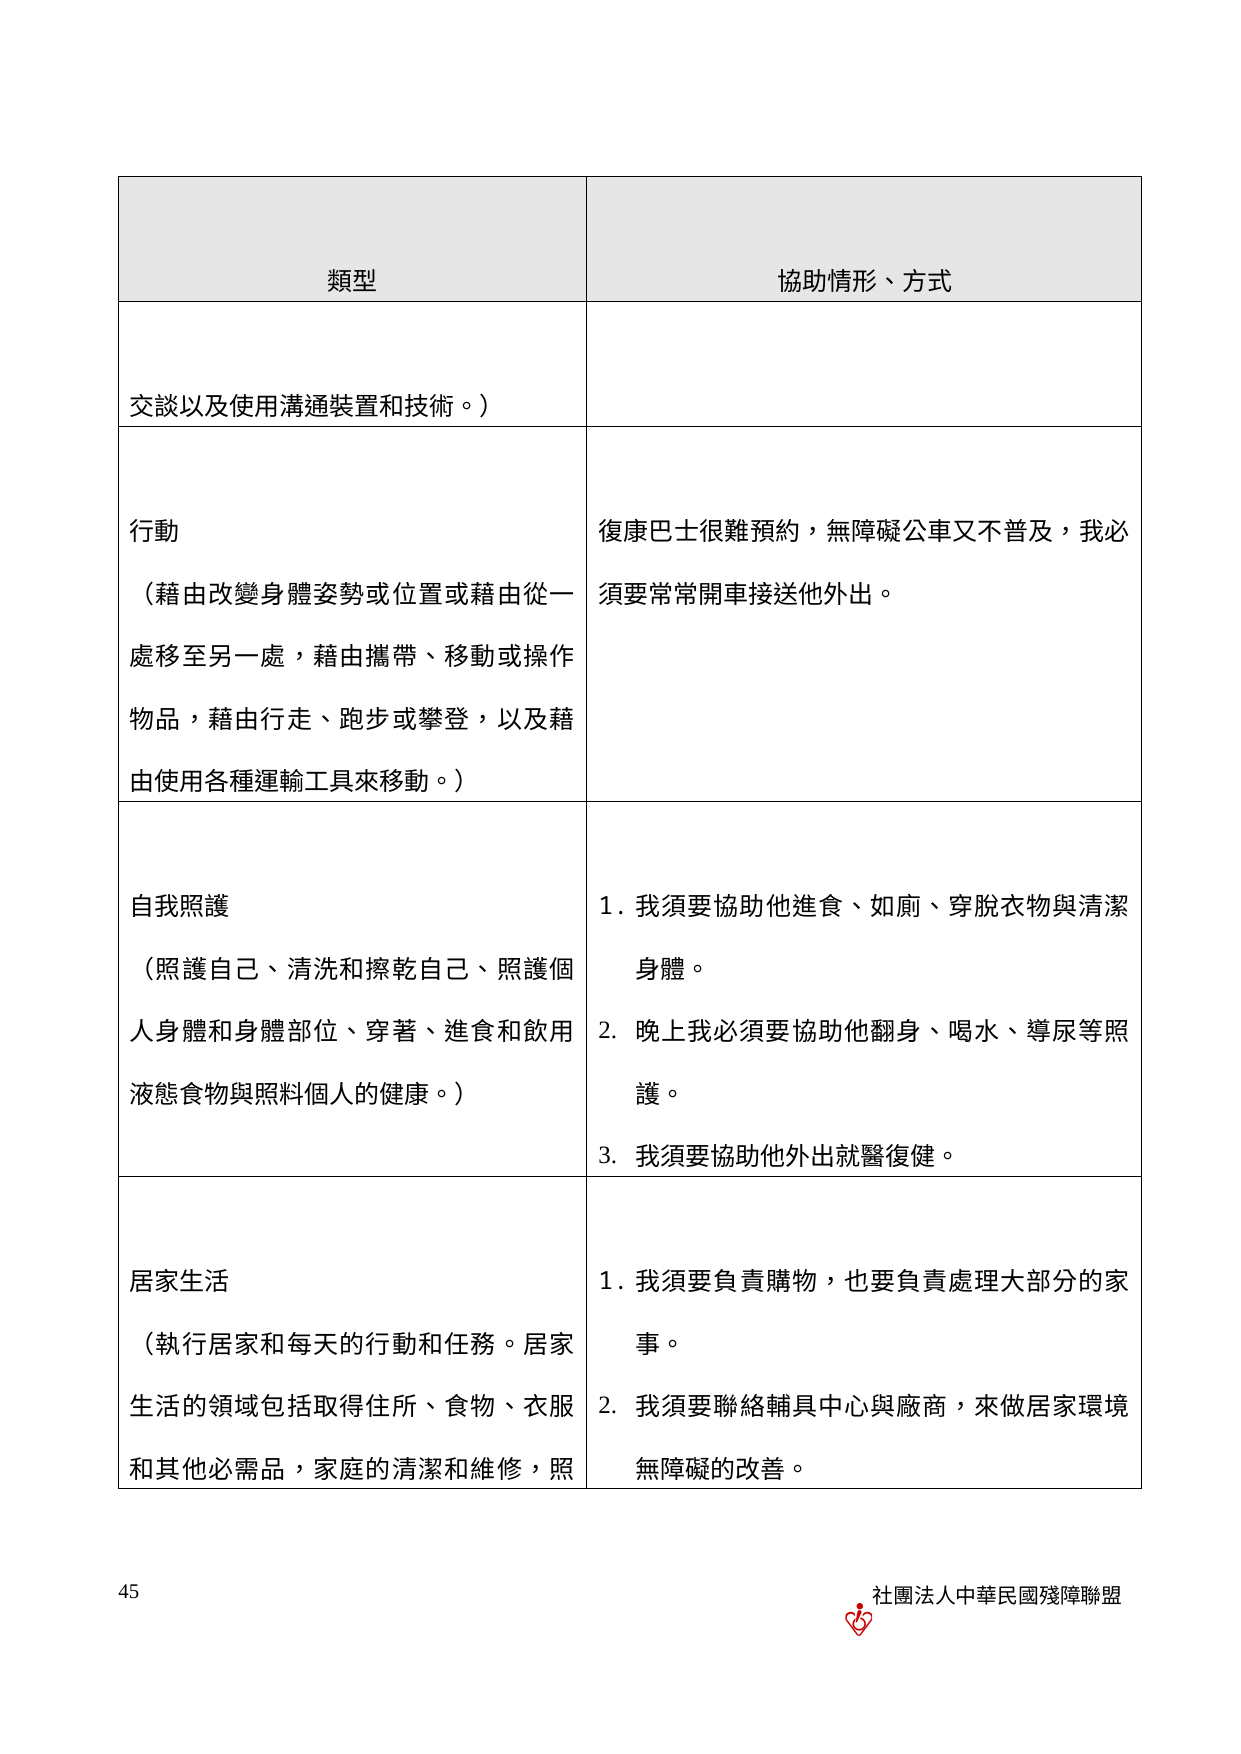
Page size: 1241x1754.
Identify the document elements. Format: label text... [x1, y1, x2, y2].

table_cell 交談以及使用溝通裝置和技術。） [119, 302, 586, 426]
table_header 類型 [119, 177, 586, 301]
table_header 協助情形、方式 [587, 177, 1141, 301]
table_cell 我須要負責購物，也要負責處理大部分的家事。 我須要聯絡輔具中心與廠商，來做居家環境無障礙的改善。 家裡太小導致他無法在家使用電動輪椅行動，所有移位都需要靠我協助，我也常要抱著他移位。 [587, 1177, 1141, 1488]
table_cell 我須要協助他進食、如廁、穿脫衣物與清潔身體。 晚上我必須要協助他翻身、喝水、導尿等照護。 我須要協助他外出就醫復健。 [587, 802, 1141, 1176]
table_cell 復康巴士很難預約，無障礙公車又不普及，我必須要常常開車接送他外出。 [587, 427, 1141, 801]
table_cell 居家生活 （執行居家和每天的行動和任務。居家生活的領域包括取得住所、食物、衣服和其他必需品，家庭的清潔和維修，照 [119, 1177, 586, 1488]
table_cell 行動 （藉由改變身體姿勢或位置或藉由從一處移至另一處，藉由攜帶、移動或操作物品，藉由行走、跑步或攀登，以及藉由使用各種運輸工具來移動。） [119, 427, 586, 801]
table_cell [587, 302, 1141, 426]
table_cell 自我照護 （照護自己、清洗和擦乾自己、照護個人身體和身體部位、穿著、進食和飲用液態食物與照料個人的健康。） [119, 802, 586, 1176]
